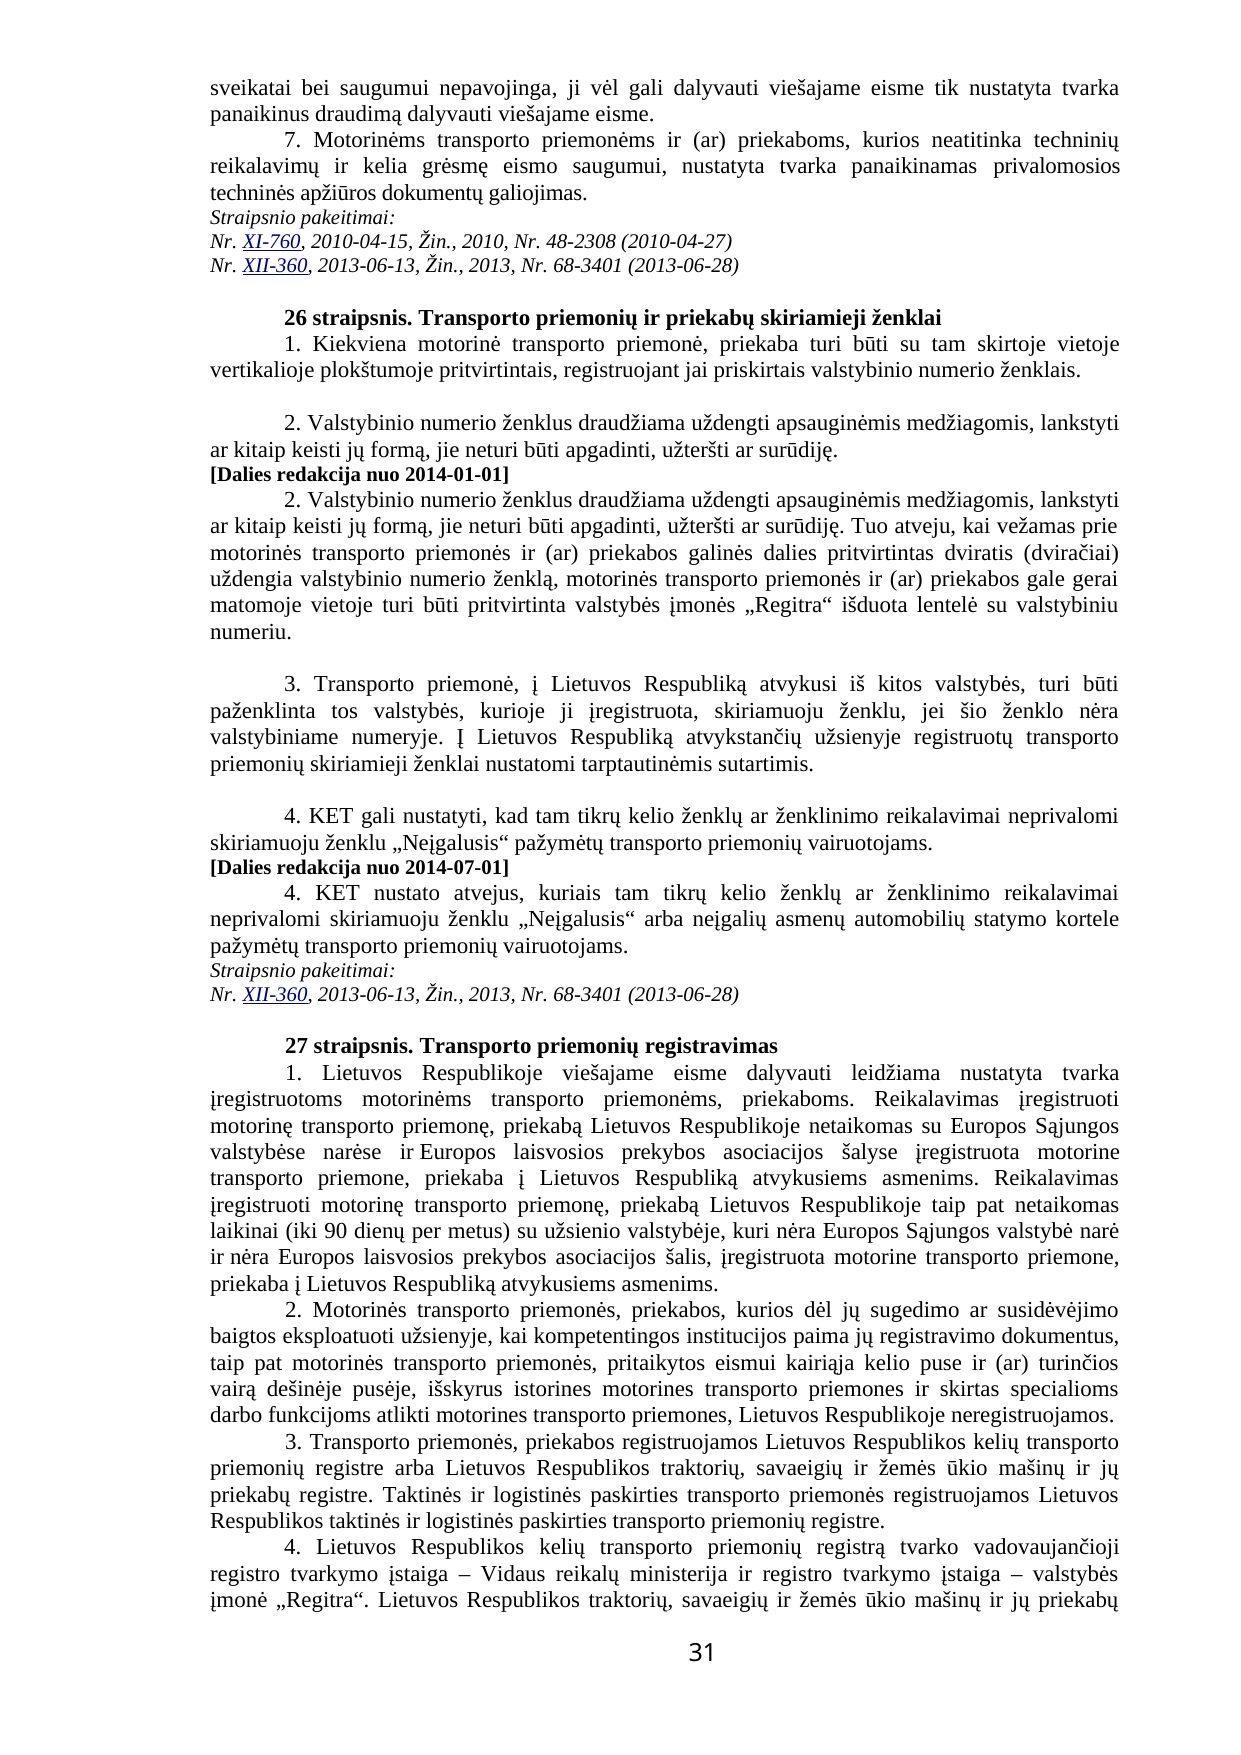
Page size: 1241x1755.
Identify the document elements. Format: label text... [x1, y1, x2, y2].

text Nr. XI-760, 2010-04-15, Žin., 2010, Nr. 48-2308 (2010-04-27) [210, 229, 1120, 253]
text 3. Transporto priemonės, priekabos registruojamos Lietuvos Respublikos kelių transporto priemonių registre arba Lietuvos Respublikos traktorių, savaeigių ir žemės ūkio mašinų ir jų priekabų registre. Taktinės ir logistinės paskirties transporto priemonės registruojamos Lietuvos Respublikos taktinės ir logistinės paskirties transporto priemonių registre. [210, 1428, 1120, 1533]
text Straipsnio pakeitimai: [210, 958, 1120, 982]
text 2. Valstybinio numerio ženklus draudžiama uždengti apsauginėmis medžiagomis, lankstyti ar kitaip keisti jų formą, jie neturi būti apgadinti, užteršti ar surūdiję. [210, 409, 1120, 462]
text 4. KET nustato atvejus, kuriais tam tikrų kelio ženklų ar ženklinimo reikalavimai neprivalomi skiriamuoju ženklu „Neįgalusis“ arba neįgalių asmenų automobilių statymo kortele pažymėtų transporto priemonių vairuotojams. [210, 879, 1120, 958]
text Nr. XII-360, 2013-06-13, Žin., 2013, Nr. 68-3401 (2013-06-28) [210, 253, 1120, 277]
text 4. KET gali nustatyti, kad tam tikrų kelio ženklų ar ženklinimo reikalavimai neprivalomi skiriamuoju ženklu „Neįgalusis“ pažymėtų transporto priemonių vairuotojams. [210, 802, 1120, 855]
text Straipsnio pakeitimai: [210, 205, 1120, 229]
text 26 straipsnis. Transporto priemonių ir priekabų skiriamieji ženklai [210, 304, 1120, 330]
text 2. Motorinės transporto priemonės, priekabos, kurios dėl jų sugedimo ar susidėvėjimo baigtos eksploatuoti užsienyje, kai kompetentingos institucijos paima jų registravimo dokumentus, taip pat motorinės transporto priemonės, pritaikytos eismui kairiąja kelio puse ir (ar) turinčios vairą dešinėje pusėje, išskyrus istorines motorines transporto priemones ir skirtas specialioms darbo funkcijoms atlikti motorines transporto priemones, Lietuvos Respublikoje neregistruojamos. [210, 1296, 1120, 1428]
text sveikatai bei saugumui nepavojinga, ji vėl gali dalyvauti viešajame eisme tik nustatyta tvarka panaikinus draudimą dalyvauti viešajame eisme. [210, 73, 1120, 126]
text 1. Kiekviena motorinė transporto priemonė, priekaba turi būti su tam skirtoje vietoje vertikalioje plokštumoje pritvirtintais, registruojant jai priskirtais valstybinio numerio ženklais. [210, 330, 1120, 383]
text 2. Valstybinio numerio ženklus draudžiama uždengti apsauginėmis medžiagomis, lankstyti ar kitaip keisti jų formą, jie neturi būti apgadinti, užteršti ar surūdiję. Tuo atveju, kai vežamas prie motorinės transporto priemonės ir (ar) priekabos galinės dalies pritvirtintas dviratis (dviračiai) uždengia valstybinio numerio ženklą, motorinės transporto priemonės ir (ar) priekabos gale gerai matomoje vietoje turi būti pritvirtinta valstybės įmonės „Regitra“ išduota lentelė su valstybiniu numeriu. [210, 486, 1120, 644]
text Nr. XII-360, 2013-06-13, Žin., 2013, Nr. 68-3401 (2013-06-28) [210, 982, 1120, 1006]
text [Dalies redakcija nuo 2014-01-01] [210, 462, 1120, 486]
text 1. Lietuvos Respublikoje viešajame eisme dalyvauti leidžiama nustatyta tvarka įregistruotoms motorinėms transporto priemonėms, priekaboms. Reikalavimas įregistruoti motorinę transporto priemonę, priekabą Lietuvos Respublikoje netaikomas su Europos Sąjungos valstybėse narėse ir Europos laisvosios prekybos asociacijos šalyse įregistruota motorine transporto priemone, priekaba į Lietuvos Respubliką atvykusiems asmenims. Reikalavimas įregistruoti motorinę transporto priemonę, priekabą Lietuvos Respublikoje taip pat netaikomas laikinai (iki 90 dienų per metus) su užsienio valstybėje, kuri nėra Europos Sąjungos valstybė narė ir nėra Europos laisvosios prekybos asociacijos šalis, įregistruota motorine transporto priemone, priekaba į Lietuvos Respubliką atvykusiems asmenims. [210, 1059, 1120, 1296]
text 7. Motorinėms transporto priemonėms ir (ar) priekaboms, kurios neatitinka techninių reikalavimų ir kelia grėsmę eismo saugumui, nustatyta tvarka panaikinamas privalomosios techninės apžiūros dokumentų galiojimas. [210, 126, 1120, 205]
text [Dalies redakcija nuo 2014-07-01] [210, 855, 1120, 879]
text 4. Lietuvos Respublikos kelių transporto priemonių registrą tvarko vadovaujančioji registro tvarkymo įstaiga – Vidaus reikalų ministerija ir registro tvarkymo įstaiga – valstybės įmonė „Regitra“. Lietuvos Respublikos traktorių, savaeigių ir žemės ūkio mašinų ir jų priekabų [210, 1533, 1120, 1612]
text 27 straipsnis. Transporto priemonių registravimas [210, 1033, 1120, 1059]
text 3. Transporto priemonė, į Lietuvos Respubliką atvykusi iš kitos valstybės, turi būti paženklinta tos valstybės, kurioje ji įregistruota, skiriamuoju ženklu, jei šio ženklo nėra valstybiniame numeryje. Į Lietuvos Respubliką atvykstančių užsienyje registruotų transporto priemonių skiriamieji ženklai nustatomi tarptautinėmis sutartimis. [210, 671, 1120, 776]
